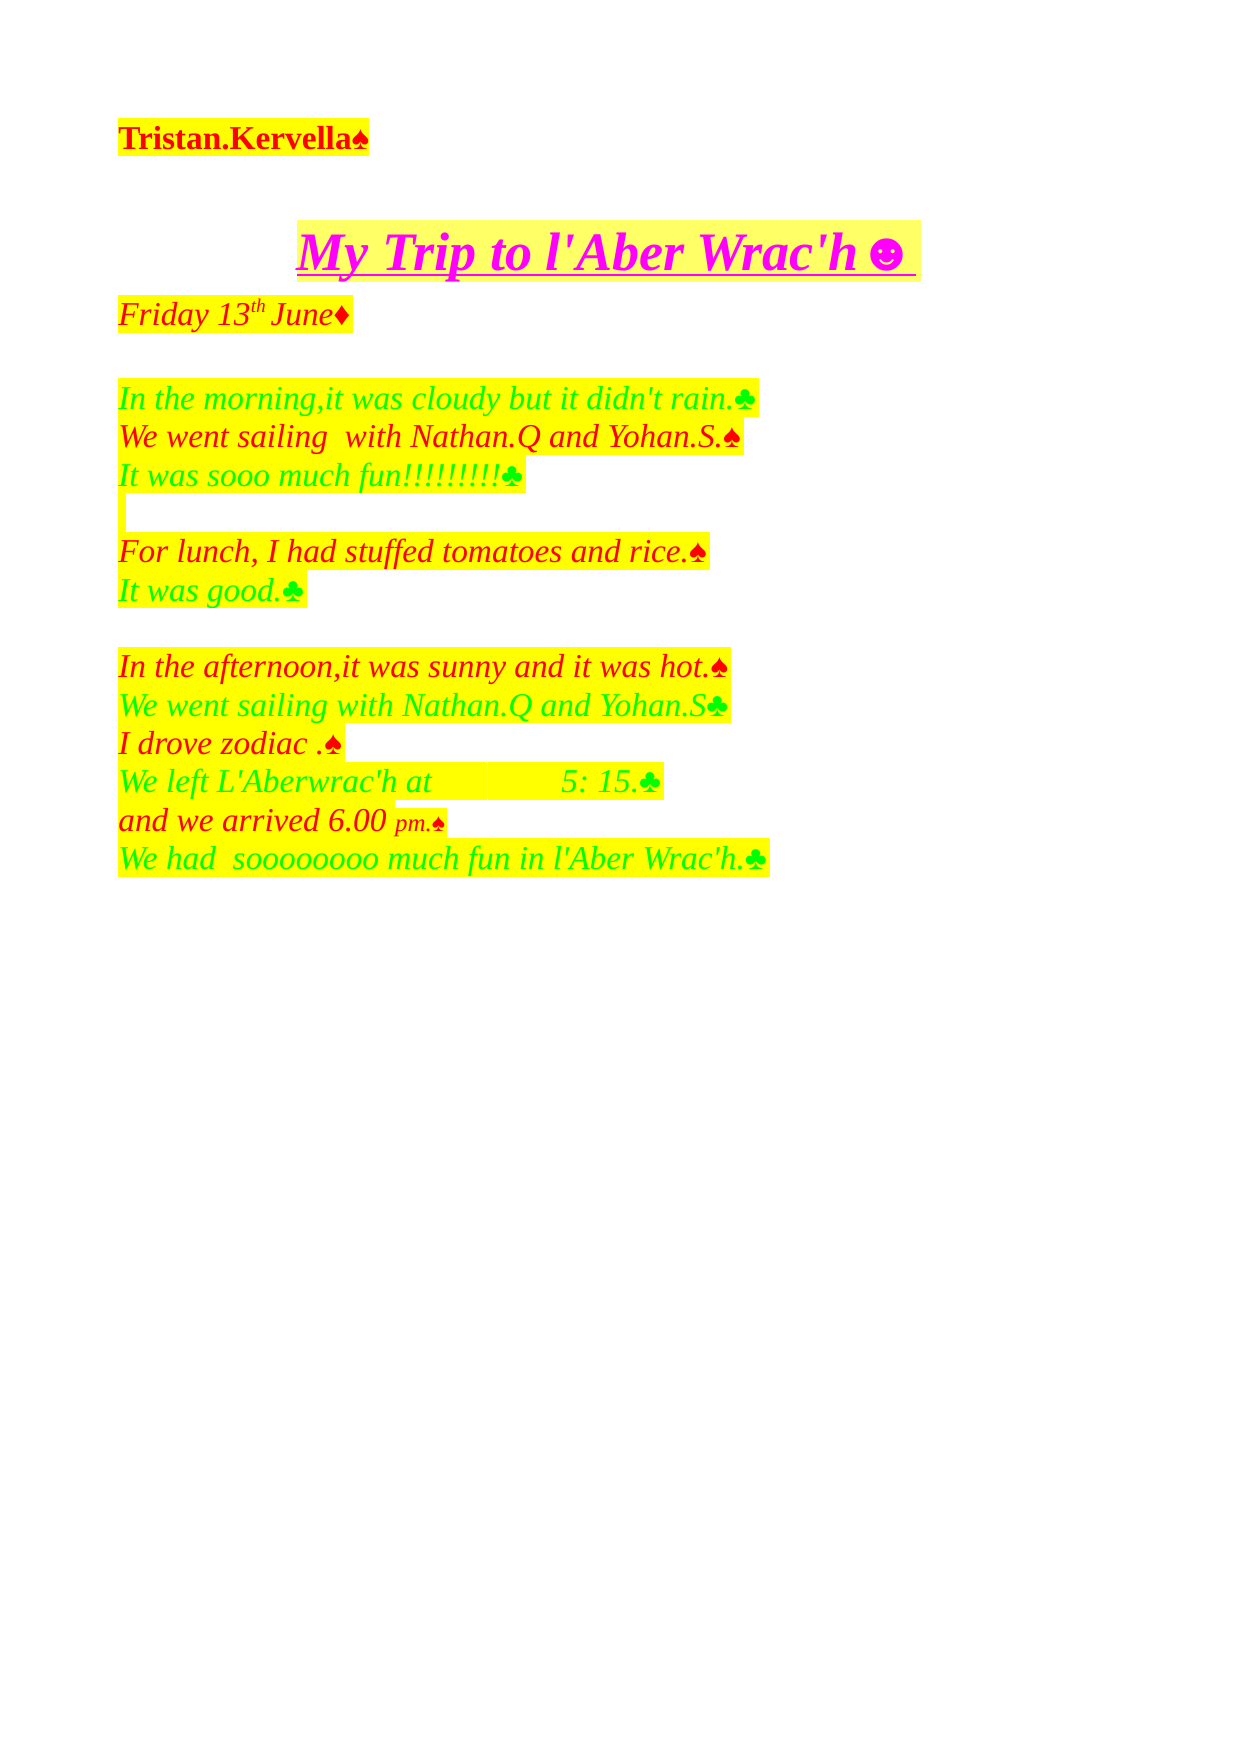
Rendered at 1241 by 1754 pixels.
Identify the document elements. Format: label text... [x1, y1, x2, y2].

text It was sooo much fun!!!!!!!!!♣ [118, 455, 1122, 493]
text and we arrived 6.00 pm.♠ [118, 800, 1122, 838]
text I drove zodiac .♠ [118, 723, 1122, 762]
text We went sailing with Nathan.Q and Yohan.S♣ [118, 685, 1122, 723]
text We went sailing with Nathan.Q and Yohan.S.♠ [118, 417, 1122, 455]
text We had soooooooo much fun in l'Aber Wrac'h.♣ [118, 838, 1122, 877]
text For lunch, I had stuffed tomatoes and rice.♠ [118, 532, 1122, 570]
subtitle My Trip to l'Aber Wrac'h☻ [118, 220, 1122, 282]
text Friday 13th June♦ [118, 294, 1122, 333]
text We left L'Aberwrac'h at 5: 15.♣ [118, 762, 1122, 800]
text Tristan.Kervella♠ [118, 118, 1122, 156]
text It was good.♣ [118, 570, 1122, 608]
text In the afternoon,it was sunny and it was hot.♠ [118, 647, 1122, 685]
text In the morning,it was cloudy but it didn't rain.♣ [118, 378, 1122, 417]
